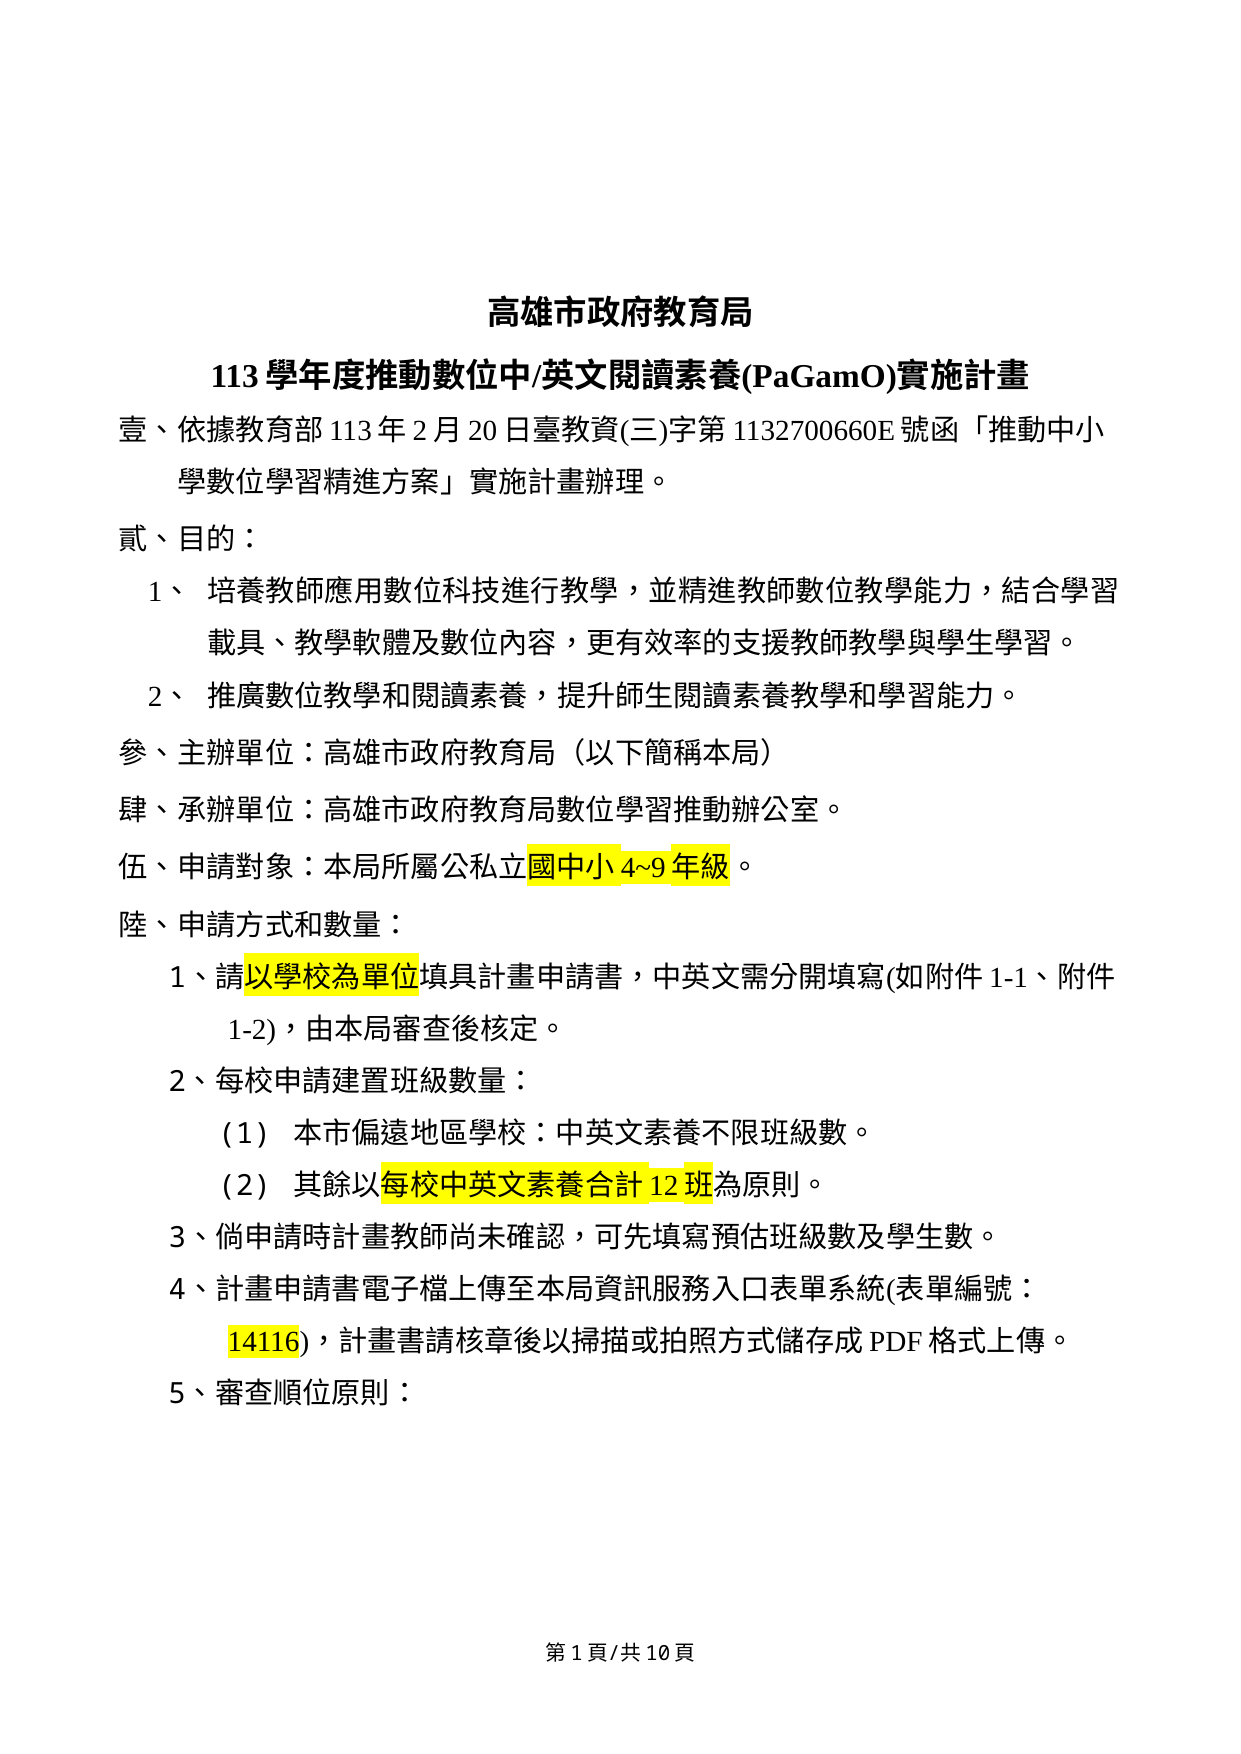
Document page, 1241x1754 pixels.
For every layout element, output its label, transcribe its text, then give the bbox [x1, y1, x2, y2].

list 目的： [118, 508, 1122, 560]
text 高雄市政府教育局 [118, 268, 1122, 331]
list 申請對象：本局所屬公私立國中小4~9年級。 [118, 836, 1122, 888]
list 主辦單位：高雄市政府教育局（以下簡稱本局） [118, 722, 1122, 774]
list 申請方式和數量： [118, 893, 1122, 946]
list 培養教師應用數位科技進行教學，並精進教師數位教學能力，結合學習載具、教學軟體及數位內容，更有效率的支援教師教學與學生學習。 [148, 560, 1122, 664]
list 推廣數位教學和閱讀素養，提升師生閱讀素養教學和學習能力。 [148, 664, 1122, 716]
list 倘申請時計畫教師尚未確認，可先填寫預估班級數及學生數。 [168, 1206, 1122, 1258]
list 承辦單位：高雄市政府教育局數位學習推動辦公室。 [118, 779, 1122, 831]
list 依據教育部113年2月20日臺教資(三)字第1132700660E號函「推動中小學數位學習精進方案」實施計畫辦理。 [118, 399, 1122, 503]
list 每校申請建置班級數量： [168, 1050, 1122, 1102]
list 計畫申請書電子檔上傳至本局資訊服務入口表單系統(表單編號：14116)，計畫書請核章後以掃描或拍照方式儲存成PDF格式上傳。 [168, 1258, 1122, 1362]
text 113學年度推動數位中/英文閱讀素養(PaGamO)實施計畫 [118, 331, 1122, 393]
list 其餘以每校中英文素養合計12班為原則。 [218, 1154, 1122, 1206]
list 審查順位原則： [168, 1362, 1122, 1414]
list 請以學校為單位填具計畫申請書，中英文需分開填寫(如附件1-1、附件1-2)，由本局審查後核定。 [168, 946, 1122, 1050]
list 本市偏遠地區學校：中英文素養不限班級數。 [218, 1102, 1122, 1154]
